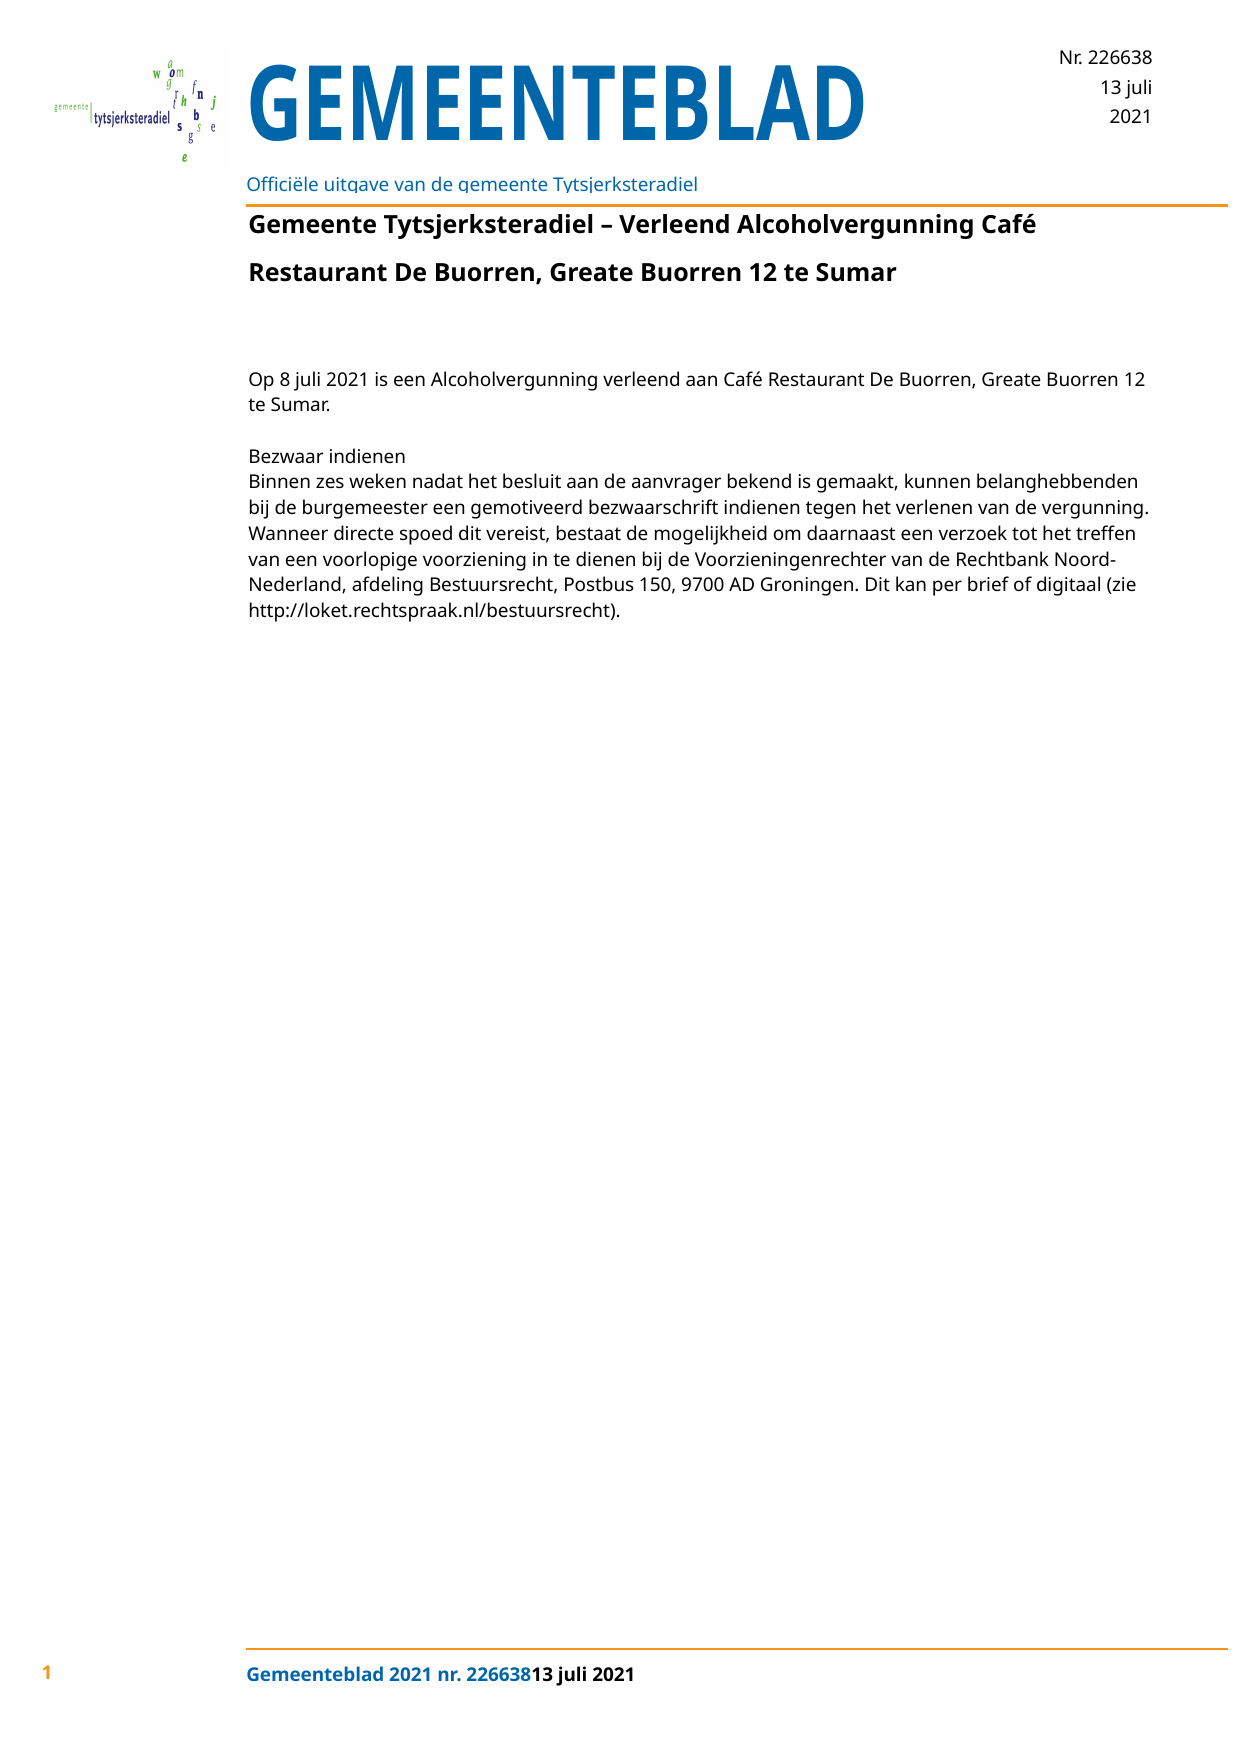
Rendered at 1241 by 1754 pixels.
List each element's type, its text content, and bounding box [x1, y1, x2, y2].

text Op 8 juli 2021 is een Alcoholvergunning verleend aan Café Restaurant De Buorren, Greate Buorren 12 te Sumar. [248, 366, 1152, 417]
text Binnen zes weken nadat het besluit aan de aanvrager bekend is gemaakt, kunnen belanghebbenden bij de burgemeester een gemotiveerd bezwaarschrift indienen tegen het verlenen van de vergunning. Wanneer directe spoed dit vereist, bestaat de mogelijkheid om daarnaast een verzoek tot het treffen van een voorlopige voorziening in te dienen bij de Voorzieningenrechter van de Rechtbank Noord-Nederland, afdeling Bestuursrecht, Postbus 150, 9700 AD Groningen. Dit kan per brief of digitaal (zie http://loket.rechtspraak.nl/bestuursrecht). [248, 469, 1152, 623]
text Bezwaar indienen [248, 443, 1152, 469]
picture [41, 47, 231, 172]
text Gemeente Tytsjerksteradiel – Verleend Alcoholvergunning Café Restaurant De Buorren, Greate Buorren 12 te Sumar [248, 207, 1152, 288]
